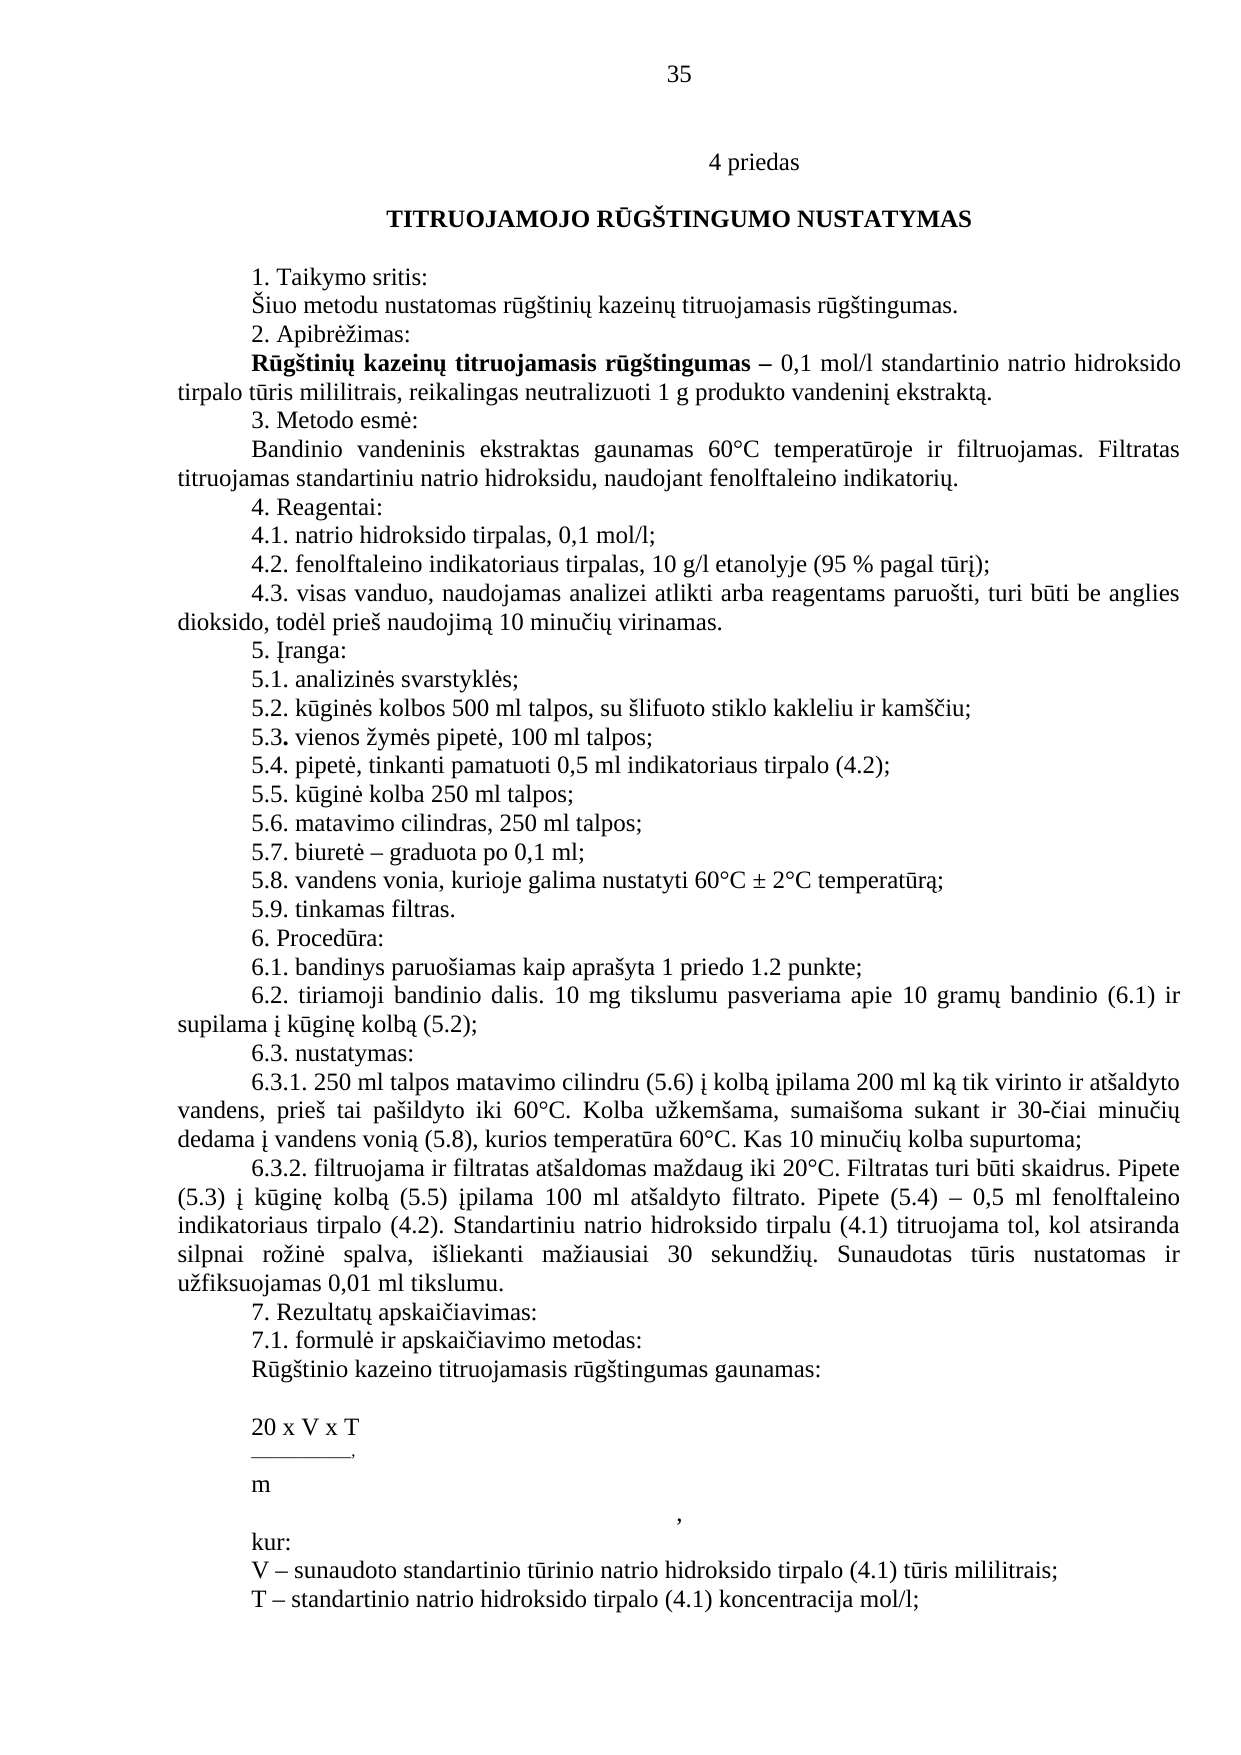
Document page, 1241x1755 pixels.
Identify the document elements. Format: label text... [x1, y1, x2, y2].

text T – standartinio natrio hidroksido tirpalo (4.1) koncentracija mol/l; [177, 1584, 1181, 1613]
text ____________, [177, 1441, 1181, 1469]
text 6. Procedūra: [177, 923, 1181, 952]
text 5.6. matavimo cilindras, 250 ml talpos; [177, 808, 1181, 837]
text 6.3.1. 250 ml talpos matavimo cilindru (5.6) į kolbą įpilama 200 ml ką tik virinto ir atšaldyto vandens, prieš tai pašildyto iki 60°C. Kolba užkemšama, sumaišoma sukant ir 30-čiai minučių dedama į vandens vonią (5.8), kurios temperatūra 60°C. Kas 10 minučių kolba supurtoma; [177, 1067, 1181, 1153]
text 5.3. vienos žymės pipetė, 100 ml talpos; [177, 722, 1181, 751]
text , [177, 1498, 1181, 1527]
text 5.8. vandens vonia, kurioje galima nustatyti 60°C ± 2°C temperatūrą; [177, 866, 1181, 894]
text 6.2. tiriamoji bandinio dalis. 10 mg tikslumu pasveriama apie 10 gramų bandinio (6.1) ir supilama į kūginę kolbą (5.2); [177, 981, 1181, 1038]
text 4 priedas [177, 147, 1181, 176]
text Rūgštinio kazeino titruojamasis rūgštingumas gaunamas: [177, 1354, 1181, 1383]
text Šiuo metodu nustatomas rūgštinių kazeinų titruojamasis rūgštingumas. [177, 291, 1181, 319]
text TITRUOJAMOJO RŪGŠTINGUMO NUSTATYMAS [177, 204, 1181, 233]
text 20 x V x T [177, 1412, 1181, 1441]
text m [177, 1469, 1181, 1498]
text 2. Apibrėžimas: [177, 319, 1181, 348]
text 5.1. analizinės svarstyklės; [177, 664, 1181, 693]
text 4. Reagentai: [177, 492, 1181, 521]
text 5.2. kūginės kolbos 500 ml talpos, su šlifuoto stiklo kakleliu ir kamščiu; [177, 693, 1181, 722]
text 4.3. visas vanduo, naudojamas analizei atlikti arba reagentams paruošti, turi būti be anglies dioksido, todėl prieš naudojimą 10 minučių virinamas. [177, 578, 1181, 636]
text 5.9. tinkamas filtras. [177, 894, 1181, 923]
text 6.3. nustatymas: [177, 1038, 1181, 1067]
text 4.2. fenolftaleino indikatoriaus tirpalas, 10 g/l etanolyje (95 % pagal tūrį); [177, 549, 1181, 578]
text Bandinio vandeninis ekstraktas gaunamas 60°C temperatūroje ir filtruojamas. Filtratas titruojamas standartiniu natrio hidroksidu, naudojant fenolftaleino indikatorių. [177, 434, 1181, 492]
text 5.4. pipetė, tinkanti pamatuoti 0,5 ml indikatoriaus tirpalo (4.2); [177, 751, 1181, 779]
text V – sunaudoto standartinio tūrinio natrio hidroksido tirpalo (4.1) tūris mililitrais; [177, 1556, 1181, 1584]
text 3. Metodo esmė: [177, 406, 1181, 434]
text 5.5. kūginė kolba 250 ml talpos; [177, 779, 1181, 808]
text Rūgštinių kazeinų titruojamasis rūgštingumas – 0,1 mol/l standartinio natrio hidroksido tirpalo tūris mililitrais, reikalingas neutralizuoti 1 g produkto vandeninį ekstraktą. [177, 348, 1181, 406]
text 4.1. natrio hidroksido tirpalas, 0,1 mol/l; [177, 521, 1181, 549]
text kur: [177, 1527, 1181, 1556]
text 5. Įranga: [177, 636, 1181, 664]
text 7.1. formulė ir apskaičiavimo metodas: [177, 1326, 1181, 1354]
text 7. Rezultatų apskaičiavimas: [177, 1297, 1181, 1326]
text 5.7. biuretė – graduota po 0,1 ml; [177, 837, 1181, 866]
text 6.3.2. filtruojama ir filtratas atšaldomas maždaug iki 20°C. Filtratas turi būti skaidrus. Pipete (5.3) į kūginę kolbą (5.5) įpilama 100 ml atšaldyto filtrato. Pipete (5.4) – 0,5 ml fenolftaleino indikatoriaus tirpalo (4.2). Standartiniu natrio hidroksido tirpalu (4.1) titruojama tol, kol atsiranda silpnai rožinė spalva, išliekanti mažiausiai 30 sekundžių. Sunaudotas tūris nustatomas ir užfiksuojamas 0,01 ml tikslumu. [177, 1153, 1181, 1297]
text 6.1. bandinys paruošiamas kaip aprašyta 1 priedo 1.2 punkte; [177, 952, 1181, 981]
text 1. Taikymo sritis: [177, 262, 1181, 291]
